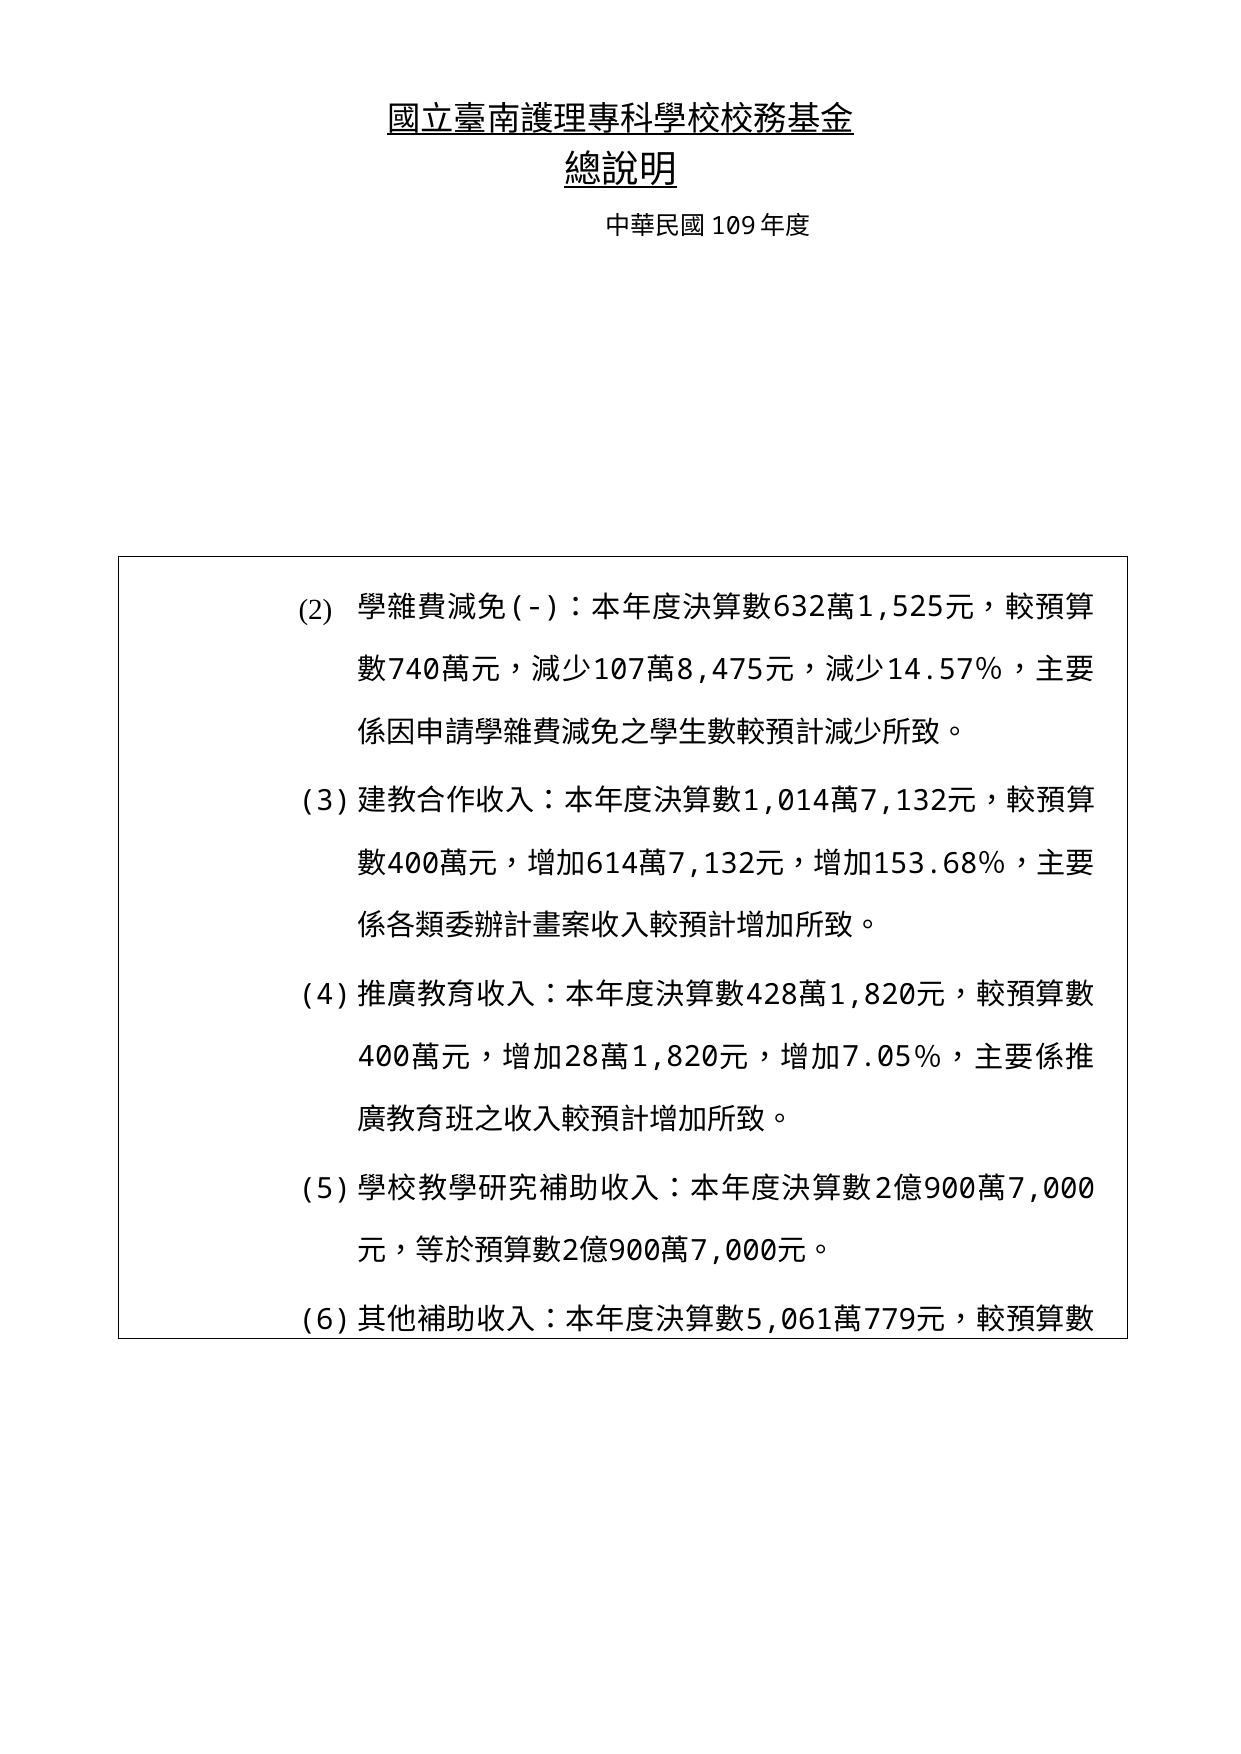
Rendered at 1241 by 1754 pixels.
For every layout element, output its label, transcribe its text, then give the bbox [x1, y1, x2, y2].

table_header 一、業務計畫實施績效： (一)教學品質之提升： 建構優質化的教務資訊系統，適時維護、更新及添購教學設備以利教學活動進行。建立E化線上教學與學習環境，建置及推動課程地圖及學生學習歷程檔案。辦理12小時新生參與（計165名）之學前輔導活動，提升新生先備基礎科目能力，協助新生適時融入新的學習環境。透過成績預警系統進行學習成效不佳學生之管理，108學年度第2學期期中全校不及格比例為53.14%、108學年度第2學期學期全校不及格比例降低為13.23%，108學年度第2學期，授課教師每人平均提供1443分鐘、成績優良小老師每人平均提供203分鐘之課後輔導時間（office hours），以加強學生學習成效。 同時獎勵學業成績優秀學生（108學年度優秀學生受獎人次共207人次，合計獎金434,000元；109學年度優秀入學新生獎勵計畫，頒發「5A獎5萬」1名及其他新生獎勵，合計19名新生共21萬5,000元。建立學習標竿，提升同儕學習成效。 適時維護及主動更新、添購教學設備以利教學活動進行，例如更新Moodle版本，並委外進行維運平台的功能，增進師生使用數位教材的便利性。此外，本學期辦理4場教師研習，引進教學新知與科技策略。109年鼓勵教師社群籌組（4位教師），17位教師申請教學助理，並補助26人次創新教學研究及數位教材製作，共計有49門課程及1672人次學生經歷創新教學的現場，學生可於課後自主學習、增加課程熟悉度並重複複習，提升學習成效。另外，參與並獲得精進教學獎勵的教師，肯定參賽書面整理的經驗，藉由分享交流與評審回饋，提升教材製作信心與視野，藉此增加教師專業知能、教學技能及自我實現。 (二)學術研究水準之提升： 積極推動各單位及教師與國內外相關學者或學術機構學術交流與合作，並辦理教師論文發表補助，獎勵教師論文或技術報告發表與升等，鼓勵教師自我成長，各教學小組組成讀書會及研究會，彼此分享教學與研究成果。 (三)與業界或學術界簽約發展實質合作夥伴關係，並推動已簽約之策略聯盟單位實質合作事項： 已與20間醫院、13間學校（含2間國外大學）、17間業界、社團法人台灣健康教育推廣協會暨臺南市護理師護士公會等單位簽訂合作夥伴關係，發展實質合作辦理產學合作計畫案計13件。 109年度教師簽訂廠商全額出資之產學研究案全校合計14件，總金額9,029,000元。其中化妝品應用科為7件，金額合計1,994,000元；老人服務事業科為6件，金額合計6,885,000元；護理科為1件，金額合計150,000元。其中產學研究案之合作夥伴包含：臺鹽實業股份有限公司、財團法人工業技術研究院、耀然實業有限公司、昇宏國際企業有限公司、竹門國際有限公司、臺灣護理學會、衛生福利部、臺南市政府、財團法人高雄市華仁社會福利慈善基金會、財團法人臺灣省台南市臺灣首廟天壇老人養護中心等。 (四)落實學生實習教學，提升學生專業能力與證照錄取率： 促進學生優良實習品質，積極開闢優良實習場所，目前護理科有21個實習合作場所，化妝品應用科有28個實習合作場所，老人服務事業科有18個實習合作場所，提供學生實際參與實習工作機會，落實教育部校外實習計畫，為實習學生投保意外平安保險及辦理體檢作業，每學期由導師、實習組同仁訪視並關懷實習學生，提升學生實習適應力與學習成效，並建立實習機構教學品質評核機制；充實校內示範病房設備，讓學生分組練習時，都有實作機會；定期舉辦校外觀摩、研討，掌握社會脈動，提升學生護理師證照考取率，109年護理師證照通過率達85.47％；109年化妝品應用科學生參加美容丙級技術士檢定考試通過率100％，美容乙級技術士檢定考試通過率達92.19％，化學丙級技術士檢定考試通過率86.84％，美國NAHA國際芳療師初階 I檢定考試通過率達96.55％；109年老人服務事業科照顧服務員證照共計34名通過，通過率達100%，高考社會工作師證照通過6人。 (五)加強學生輔導工作，提升學生學習與成長： 有效建立學校行政單位與師生溝通管道，營造安全祥和之校園環境；推動學生自治，輔導學生成立各種學生自治團體及社團，透過社團活動與社區、志工服務，建立對社會的責任感，俾利學生之學習與成長；重視心理輔導，強化導師輔導功能，適時發現學生偏差或異常行為；強化體育教育和衛生保健教育，舉辦各項班際運動競賽活動，以培養團隊精神並加強體適能訓練，定期辦理健康促進活動及相關衛生教育之專題演講，提升學生照顧自己與他人之能力。 (六)加強校區各項建設，提升學習之優質環境： 本校目前總樓地板面積已達到48,909平方公尺，提供學生理論與實務結合的臨床實習環境，及足夠的師生教學研究空間，有效提升師生教學與學習之品質；另外亦提供適當的宿舍空間，以確保外地新生均能住進宿舍，並照顧經濟弱勢學生，使其能安心就學。本年度持續進行既有校舍之改善，辦理「弘景樓及蔻思樓中庭多功能展演空間工程」供學生展演走秀及社團活動的場所，並進行全校LED燈具汰換。 (七)提升圖書館資訊服務，強化網路設備效能及資訊安全，以支援教學： 強化以學術科(中心)為特色的核心館藏，配合學校高等教育深耕計畫、校務發展特色躍升計畫，訂購專業中西文期刊106種、中西文資料庫7種，購置中西文圖書1,354冊、視聽資料137套，中文電子書247冊，維持各科(中心)相關圖書及期刊的穩定成長，強化健康照護類與化妝品應用類圖書之特色。參與國內5個資源共享聯盟，透過館際合作方式，提供文獻傳遞26件，館際借書249件，並採購共用性資料庫22種，提供全方位讀者服務。設置多元支付影印機1臺，購置圖書教具滅菌機1臺，進行圖書整合管理系統升級作業，提供多功能且更便利之設施；辦理8場新生圖書館利用指導課程，7場圖書館電子資源利用課程，8場閱讀推廣活動，增進教學成效。 持續嚴密控管校園網路IP address使用，電腦病毒掃描及流量監控，持續加強資訊安全及推動校園資訊安全之觀念：辦理資訊安全及個人資料保護教育訓練、個人資料事故應變演練暨教育訓練。全面汰換電腦教室(一)電腦、廣播軟體及還原軟體以改善教學環境。購買硬碟抹除機設備、伺服器專用記憶體、高速網路交換器及網路儲存設備以維護資訊安全及虛擬系統。持續維護本校無障礙網頁。租用中華電信數據電路及hicloud雲儲存服務，以強化異地備份提升網路服務。購買筆記型電腦及測試系統電腦，以提升網路維運效率。 二、收支餘絀情形： (一)收入決算與收入預算比較情形： 1.業務收入：本年度決算數3億2,905萬751元，較預算數3億2,190萬7,000元，增加714萬3,751元，增加2.22％，差異原因分析如下： 學雜費收入：本年度決算數6,130萬9,095元，較預算數6,238萬元，減少107萬905元，減少1.72％。 學雜費減免(-)：本年度決算數632萬1,525元，較預算數740萬元，減少107萬8,475元，減少14.57％，主要係因申請學雜費減免之學生數較預計減少所致。 建教合作收入：本年度決算數1,014萬7,132元，較預算數400萬元，增加614萬7,132元，增加153.68％，主要係各類委辦計畫案收入較預計增加所致。 推廣教育收入：本年度決算數428萬1,820元，較預算數400萬元，增加28萬1,820元，增加7.05％，主要係推廣教育班之收入較預計增加所致。 學校教學研究補助收入：本年度決算數2億900萬7,000元，等於預算數2億900萬7,000元。 其他補助收入：本年度決算數5,061萬779元，較預算數4,990萬5,000元，增加70萬5,779元，增加1.41％，主要係教育部補助之計畫收入較預計增加。 雜項業務收入：本年度決算數1萬6,450元，較預算數1萬5,000元，增加1,450元，增加9.67％，主要係辦理招生業務之收入較預計增加。 2.業務外收入：本年度決算數1,764萬2,032元，較預算數1,511萬元，增加253萬2,032元，增加16.76％，差異原因分析如下： 利息收入：本年度決算數531萬9,005元，較預算數530萬元，增加1萬9,005元，增加0.36％，主要係定期存款利息收入較預計增加。 資產使用及權利金收入：本年度決算數923萬8,250元，較預算數900萬元，增加23萬8,250元，增加2.65％，主要係學生住宿費收入較預計增加。 違規罰款收入：本年度決算數16萬4,318元，較預算數10萬元，增加6萬4,318元，增加64.32％，主要係廠商違約金收入較預計增加。 受贈收入：本年度決算數113萬1,872元，較預算數41萬元，增加72萬1,872元，增加176.07％，主要係接受各界捐款收入較預計增加。 雜項收入：本年度決算數178萬8,587元，較預算數30萬元，增加148萬8,587元，增加496.20％，主要係收回以前年度支出。 (二)支出決算與支出預算比較情形： 1.業務成本與費用：本年度決算數3億4,954萬6,044元，較預算數3億4,227萬8,000元，增加726萬8,044元，增加2.12％，差異原因分析如下： 教學研究及訓輔成本：本年度決算數2億4,836萬286元，較預算數2億5,350萬元，減少513萬9,714元，減少2.03％，主要係用人費用之正式員額薪資較預算數減少。 建教合作成本：本年度決算數925萬3,667元，較預算數389萬9,000元，增加535萬4,667元，增加137.33％，主要係各類委辦計畫案收入較預計增加，成本相對增加。 推廣教育成本：本年度決算數274萬6,613元，較預算數306萬7,000元，減少32萬387元，減少10.45％，主要係相關開班成本較預計減少。 學生公費及獎勵金：本年度決算數2,776萬9,245元，較預算數1,900萬元，增加876萬9,245元，增加46.15％，主要係對學生之獎勵金及補助較預計增加。 管理及總務費用－管理費用及總務費用：本年度決算數6,139萬9,783元，較預算數6,279萬7,000元，減少139萬7,217元，減少2.22％，主要係不動產、廠房及設備折舊較預計減少。 其他業務費用－雜項業務費用：本年度決算數1萬6,450元，較預算數1萬5,000元，增加1,450元，增加9.67％，主要係辦理招生業務之收入增加，相關費用相對增加。 2.業務外費用－雜項費用：本年度決算數1,478萬8,019元，較預算數1,498萬3,000元，減少19萬4,981元，減少1.30％，主要係學生宿舍相關支出減少。 (三)決算與預算餘絀比較情形： 1.業務賸餘(短絀)：本年度決算業務短絀2,049萬5,293元，較預算短絀數2,037萬1,000元，增加短絀12萬4,293元，主要係學生公費及獎勵金增加。 2.業務外賸餘(短絀)：本年度決算業務外賸餘285萬4,013元，較預算賸餘數12萬7,000元，增加賸餘272萬7,013元，主要係雜項收入增加。 3.本期賸餘(短絀)：本年度決算短絀1,764萬1,280元，較預算短絀數2,024萬4,000元，減少短絀260萬2,720元，主要係建教合作收入增加。 三、餘絀撥補實況： 本期短絀1,764萬1,280元，前期未分配賸餘8,693萬4,830元，本年度未分配賸餘6,929萬3,550元，待填補之短絀0元。 四、現金流量結果： 本年度決算現金及約當現金淨減1,671萬937元，較預算現金及約當現金淨增4,462萬6,000元，減少6,133萬6,937元，減少137.45％，其原因如下： (一)業務活動之淨現金流入3,568萬4,132元，包含： 1.本年度決算短絀1,764萬1,280元。 2.利息收入之調整減列531萬9,005元。 3.調整項目5,720萬4,740元，包含： 折舊、減損及折耗5,489萬9,559元。 攤銷1,155萬824元。 其他淨減178萬5,435元。 流動資產淨增55萬9,349元。 流動負債淨減690萬859元。 4.收取利息143萬9,677元。 (二)投資活動之淨現金流出7,949萬665元，包含： 1.減少流動金融資產2億1,070萬元。 2.減少短期墊款2萬9,914元。 3.減少準備金124萬3,250元。 4.減少不動產、廠房及設備3,572元。 5.減少其他資產773元。 6.收取利息387萬8,649元。 7.增加投資2億5,970萬元。 8.增加不動產、廠房及設備3,131萬7,847元。 9.增加無形資產361萬2,207元。 10.增加其他資產71萬6,769元。 (三)籌資活動之淨現金流入2,709萬5,596元，包含： 1.增加其他負債825萬2,811元。 2.增加基金2,706萬1,928元。 3.減少其他負債821萬9,143元。 (四)不影響現金流量之投資與籌資活動，包含： 1.退休離職準備金與應付退休及離職金因計息同額增加之金額1萬1,084元。 2.不動產、廠房及設備(機械及設備)與遞延收入同額增加之金額18萬5,000元。 3.應付代管資產轉列受贈公積之金額179萬6,016元。 五、資產負債情況： (一)本年度決算資產總計22億9,356萬2,482元，包含： 1.流動資產3億4,804萬6,849元，占資產總額15.17％。 2.投資、長期應收款、貸墊款及準備金4億1,765萬1,019元，占資產總額18.21％。 3.不動產、廠房及設備9億3,869萬3,239元，占資產總額40.93％。 4.無形資產1,371萬2,556元，占資產總額0.60％。 5.其他資產5億7,545萬8,819元，占資產總額25.09％。 (二)負債總計5億3,424萬7,471元，占負債及淨值總額23.29％，包含： 1.流動負債2,650萬2,851元，占負債及淨值總額1.15％。 2.其他負債5億774萬4,620元，占負債及淨值總額22.14％。 (三)淨值總計17億5,931萬5,011元，占負債及淨值總額76.71％，包含： 1.基金14億7,981萬2,066元，占負債及淨值總額64.52％。 2.公積2億1,020萬9,395元，占負債及淨值總額9.17％。 3.累積賸餘6,929萬3,550元，占負債及淨值總額3.02％。 六、其他：為辦理教育部專項補助計畫所需，本年度先行辦理並補辦111年度一般建築及設備計畫預算586萬元，奉行政院109年11月25日院授教字第1090169900C號函同意。 (二)業務外賸餘(短絀-)：本年度決算業務外賸餘951萬7,352元，較預算賸餘數584萬3,000元，增加賸餘367萬4,352元，主要係利息收入增加。 (三)本期賸餘(短絀-)：本年度決算賸餘54萬7,428元，較預算賸餘數133萬4,000元，減少賸餘78萬6,572元，主要係其他補助收入、資產使用及權利金收入較預計減少，教學研究及訓輔成本、學生公費及獎勵金較預計增加並撙節支出所致。參、餘絀撥補實況：一、本年度決算賸餘之部計1億3,746萬6,288元，係本期賸餘54萬7,428元加前期未分配賸餘1億3,691萬8,860元。二、本年度決算賸餘之部計1億3,746萬6,288元，較預算賸餘之部計1億3,906萬4,000元，減少賸餘159萬7,712元，減少1.14 ％，主要係決算本期賸餘較預算本期賸餘減少賸餘78萬6,572元及決算前期未分配賸餘較預算前期未分配賸餘減少賸餘81萬1,140元。肆、現金流量結果：本年度決算現金及約當現金淨減1,090萬7,965元，較預算現金及約當現金淨增5,691萬7,000元，減少6,782萬4,965元，減少119.16％，其原因如下： 一、業務活動之淨現金流入4,655萬3,638元，包含： (一)本年度決算賸餘54萬7,428元。 (二)調整非現金項目4,600萬6,210元，包含： 1.折舊及折耗2,945萬5,624元。 2.攤銷967萬753元。 3.其他淨減100萬5,580元。 4.流動資產淨減483萬4,904元。 5.流動負債淨增103萬9,349元。 二、投資活動之淨現金流出9,726萬2,228元，包含： (一)增加短期墊款196萬8,554元。 (二)增加固定資產5,429萬2,507元。 (三)增加無形資產49萬4,352元。 (四)增加遞延借項4,050萬6,815元。 三、融資活動之淨現金流入3,980萬625元，包含： (一)增加其他負債3,684萬1,333元。 (二)增加基金2,469萬5,000元。 (三)減少其他負債2,173萬5,708元。 四、不影響現金流量之投資與融資活動，包含： (一)受贈固定資產與受贈公積同額增加之金額429萬2,488元，包含： 1.機械及設備317萬6,761元。 2.交通及運輸設備23萬5,000元。 3.什項設備88萬727元。 (二)提列退撫基金使退休離職準備金及應付退休及離職金同額減少之數 29萬6,358元。 (三)以前年度購建中固定資產科目，於本次更正調整轉入固定資產科目數增加之金額7億925萬304元，包含： 1.土地改良物264萬6,059元。 2.房屋及建築6億1,801萬9,556元。 3.機械及設備1,731萬1,290元。 4.交通及運輸設備124萬2,832元。 5.什項設備7,003萬567元。 (四)其他準備金與受贈公積同額減少之金額1萬元，係動用留本獎助學金發放獎助學金。 (五)受贈無形資產與受贈公積同額增加之金額31萬9,000元，係教育部補助經費購置電腦軟體。 (六)應付代管資產轉列受贈公積數之金額179萬5,980元。 伍、資產負債情況： 一、本年度決算資產總計20億8,876萬4,254元，包含： (一)流動資產5億3,442萬728元，占資產總額25.59％。 (二)投資、長期應收款、貸墊款及準備金460萬6,711元，占資產總額0.22％。 (三)固定資產10億3,425萬6,769元，占資產總額49.52％。 (四)無形資產727萬7,279元，占資產總額0.35％。 (五)遞延借項1億58萬6,445元，占資產總額4.82％。 (六)其他資產4億761萬6,322元，占資產總額19.51％。 二、負債總計4億4,686萬5,758元，占負債及淨值總額21.39％，包含： (一)流動負債1,102萬9,700元，占負債及淨值總額0.53％。 (二)其他負債4億3,583萬6,058元，占負債及淨值總額20.87％。 三、淨值總計16億4,189萬8,496元，占負債及淨值總額78.61％，包含： (一)基金13億667萬9,860元，占負債及淨值總額62.56％。 (二)公積1億9,775萬2,348元，占負債及淨值總額9.47％。 (三)累積賸餘1億3,746萬6,288元，占負債及淨值總額6.58％。 陸、其他： 信託代理與保證資產(負債)科目：本年度決算數578萬1,258元。 參、餘絀撥補實況： 一、本年度決算賸餘之部計1億3,746萬6,288元，係本期賸餘54萬7,428元加前期未分配賸餘1億3,691萬8,860元。 二、本年度決算賸餘之部計1億3,746萬6,288元，較預算賸餘之部計1億3,906萬4,000元，減少賸餘159萬7,712元，減少1.14 ％，主要係決算本期賸餘較預算本期賸餘減少賸餘78萬6,572元及決算前期未分配賸餘較預算前期未分配賸餘減少賸餘81萬1,140元。 肆、現金流量結果： 本年度決算現金及約當現金淨減1,090萬7,965元，較預算現金及約當現金淨增5,691萬7,000元，減少6,782萬4,965元，減少119.16％，其原因如下： 一、業務活動之淨現金流入4,655萬3,638元，包含： (一)本年度決算賸餘54萬7,428元。 (二)調整非現金項目4,600萬6,210元，包含： 1.折舊及折耗2,945萬5,624元。 2.攤銷967萬753元。 3.其他淨減100萬5,580元。 4.流動資產淨減483萬4,904元。 5.流動負債淨增103萬9,349元。 二、投資活動之淨現金流出9,726萬2,228元，包含： (一)增加短期墊款196萬8,554元。 (二)增加固定資產5,429萬2,507元。 (三)增加無形資產49萬4,352元。 (四)增加遞延借項4,050萬6,815元。 三、融資活動之淨現金流入3,980萬625元，包含： (一)增加其他負債3,684萬1,333元。 (二)增加基金2,469萬5,000元。 (三)減少其他負債2,173萬5,708元。 四、不影響現金流量之投資與融資活動，包含： (一)受贈固定資產與受贈公積同額增加之金額429萬2,488元，包含： 1.機械及設備317萬6,761元。 2.交通及運輸設備23萬5,000元。 3.什項設備88萬727元。 (二)提列退撫基金使退休離職準備金及應付退休及離職金同額減少之數 29萬6,358元。 (三)以前年度購建中固定資產科目，於本次更正調整轉入固定資產科目數增加之金額7億925萬304元，包含： 1.土地改良物264萬6,059元。 2.房屋及建築6億1,801萬9,556元。 3.機械及設備1,731萬1,290元。 4.交通及運輸設備124萬2,832元。 5.什項設備7,003萬567元。 (四)其他準備金與受贈公積同額減少之金額1萬元，係動用留本獎助學金發放獎助學金。 (五)受贈無形資產與受贈公積同額增加之金額31萬9,000元，係教育部補助經費購置電腦軟體。 (六)應付代管資產轉列受贈公積數之金額179萬5,980元。 伍、資產負債情況： 一、本年度決算資產總計20億8,876萬4,254元，包含： (一)流動資產5億3,442萬728元，占資產總額25.59％。 (二)投資、長期應收款、貸墊款及準備金460萬6,711元，占資產總額0.22％。 (三)固定資產10億3,425萬6,769元，占資產總額49.52％。 (四)無形資產727萬7,279元，占資產總額0.35％。 (五)遞延借項1億58萬6,445元，占資產總額4.82％。 (六)其他資產4億761萬6,322元，占資產總額19.51％。 二、負債總計4億4,686萬5,758元，占負債及淨值總額21.39％，包含： (一)流動負債1,102萬9,700元，占負債及淨值總額0.53％。 (二)其他負債4億3,583萬6,058元，占負債及淨值總額20.87％。 三、淨值總計16億4,189萬8,496元，占負債及淨值總額78.61％，包含： (一)基金13億667萬9,860元，占負債及淨值總額62.56％。 (二)公積1億9,775萬2,348元，占負債及淨值總額9.47％。 (三)累積賸餘1億3,746萬6,288元，占負債及淨值總額6.58％。 陸、其他： 信託代理與保證資產(負債)科目：本年度決算數578萬1,258元。 [119, 557, 1127, 1338]
